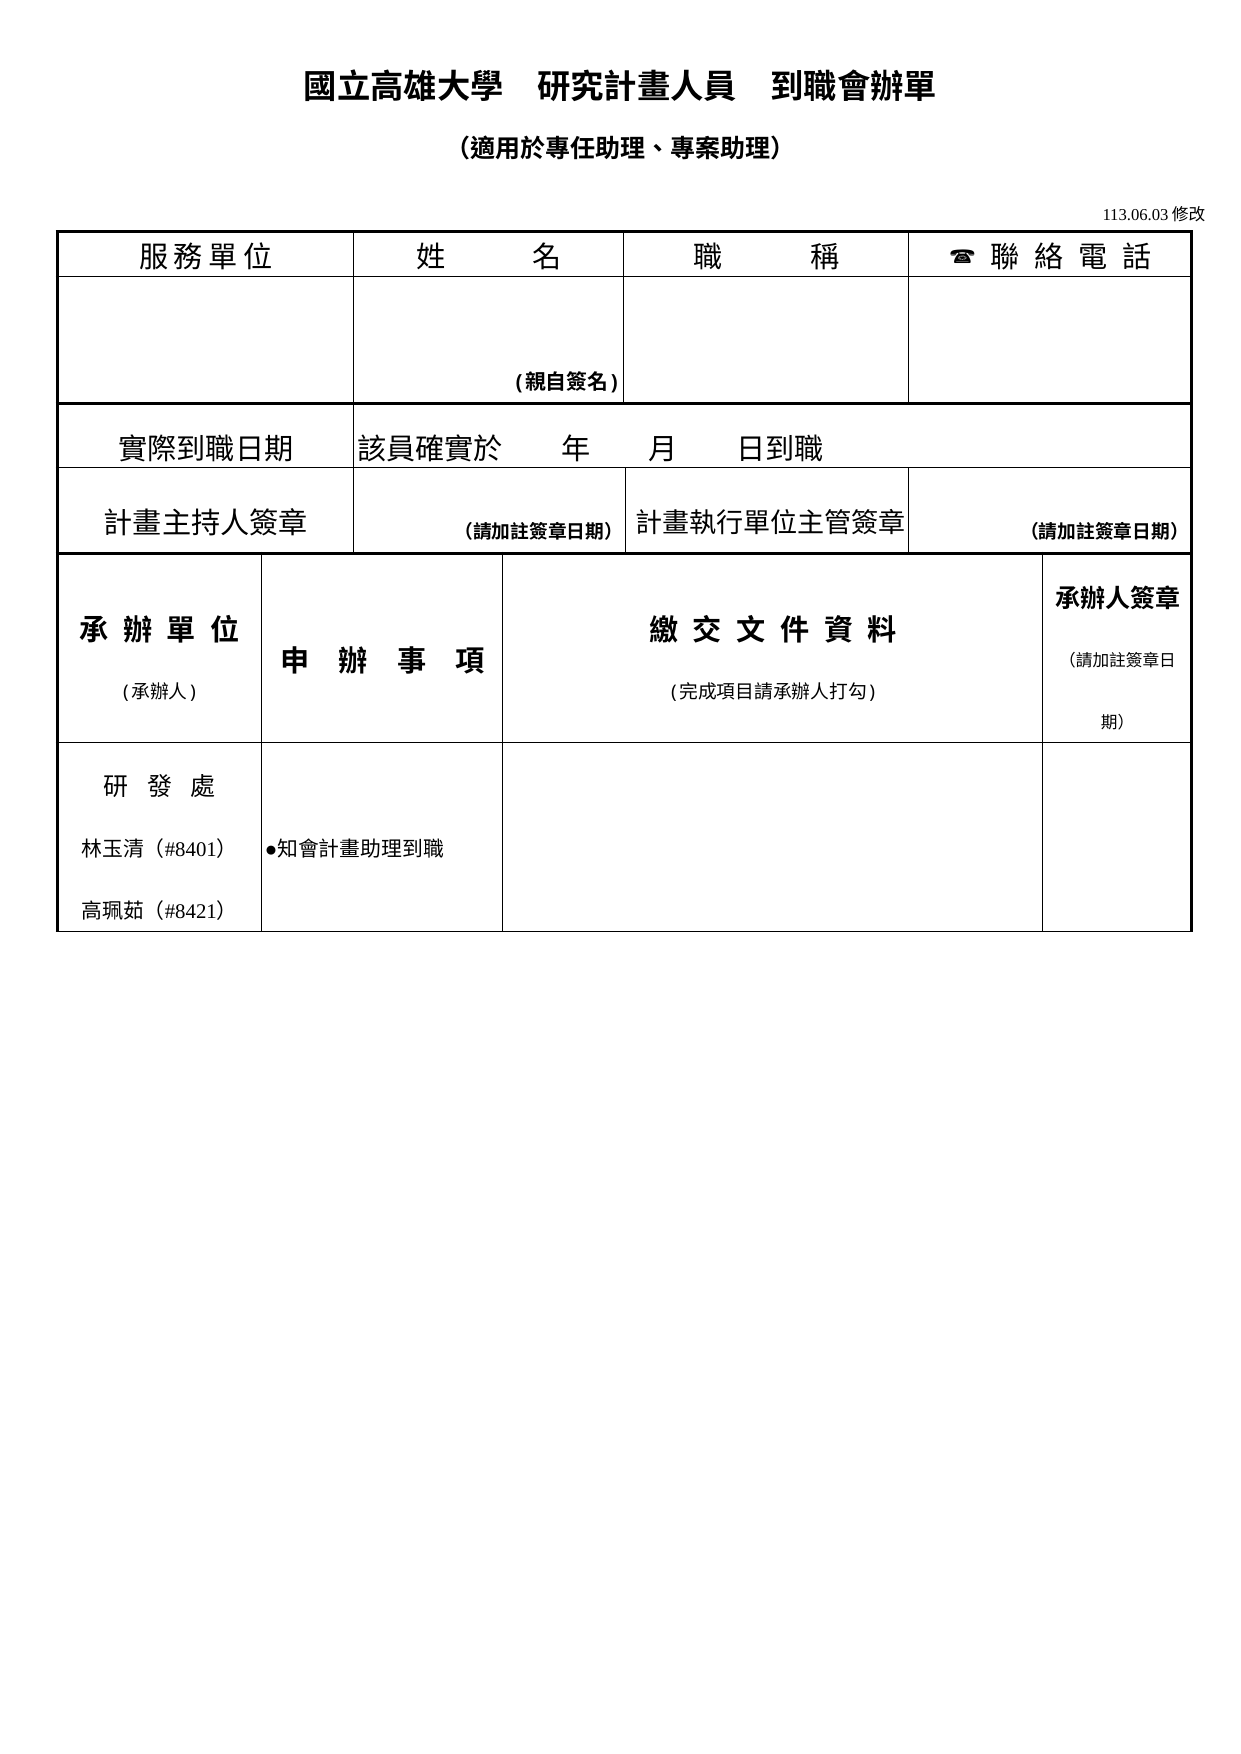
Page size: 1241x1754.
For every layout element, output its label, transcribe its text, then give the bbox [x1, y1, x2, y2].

table_cell （請加註簽章日期） [909, 468, 1190, 552]
table_cell [59, 277, 353, 402]
table_cell 計畫執行單位主管簽章 [626, 468, 908, 552]
table_header 職 稱 [624, 233, 908, 276]
table_cell [1043, 743, 1190, 931]
table_cell ●知會計畫助理到職 [262, 743, 502, 931]
text 國立高雄大學 研究計畫人員 到職會辦單 [35, 43, 1205, 105]
table_cell 申 辦 事 項 [262, 555, 502, 742]
table_cell [503, 743, 1042, 931]
table_cell (親自簽名) [354, 277, 623, 402]
table_cell 承 辦 單 位 (承辦人) [59, 555, 261, 742]
table_cell 該員確實於 年 月 日到職 [354, 405, 1190, 467]
table_cell 計畫主持人簽章 [59, 468, 353, 552]
table_cell （請加註簽章日期） [354, 468, 625, 552]
table_header  聯 絡 電 話 [909, 233, 1190, 276]
table_cell 研發處 林玉清（#8401） 高珮茹（#8421） [59, 743, 261, 931]
table_cell [909, 277, 1190, 402]
table_cell 實際到職日期 [59, 405, 353, 467]
text （適用於專任助理、專案助理） [35, 105, 1205, 168]
table_cell 承辦人簽章 （請加註簽章日期） [1043, 555, 1190, 742]
table_header 姓 名 [354, 233, 623, 276]
table_cell [624, 277, 908, 402]
table_cell 繳 交 文 件 資 料 (完成項目請承辦人打勾) [503, 555, 1042, 742]
table_header 服務單位 [59, 233, 353, 276]
text 113.06.03修改 [35, 168, 1205, 230]
